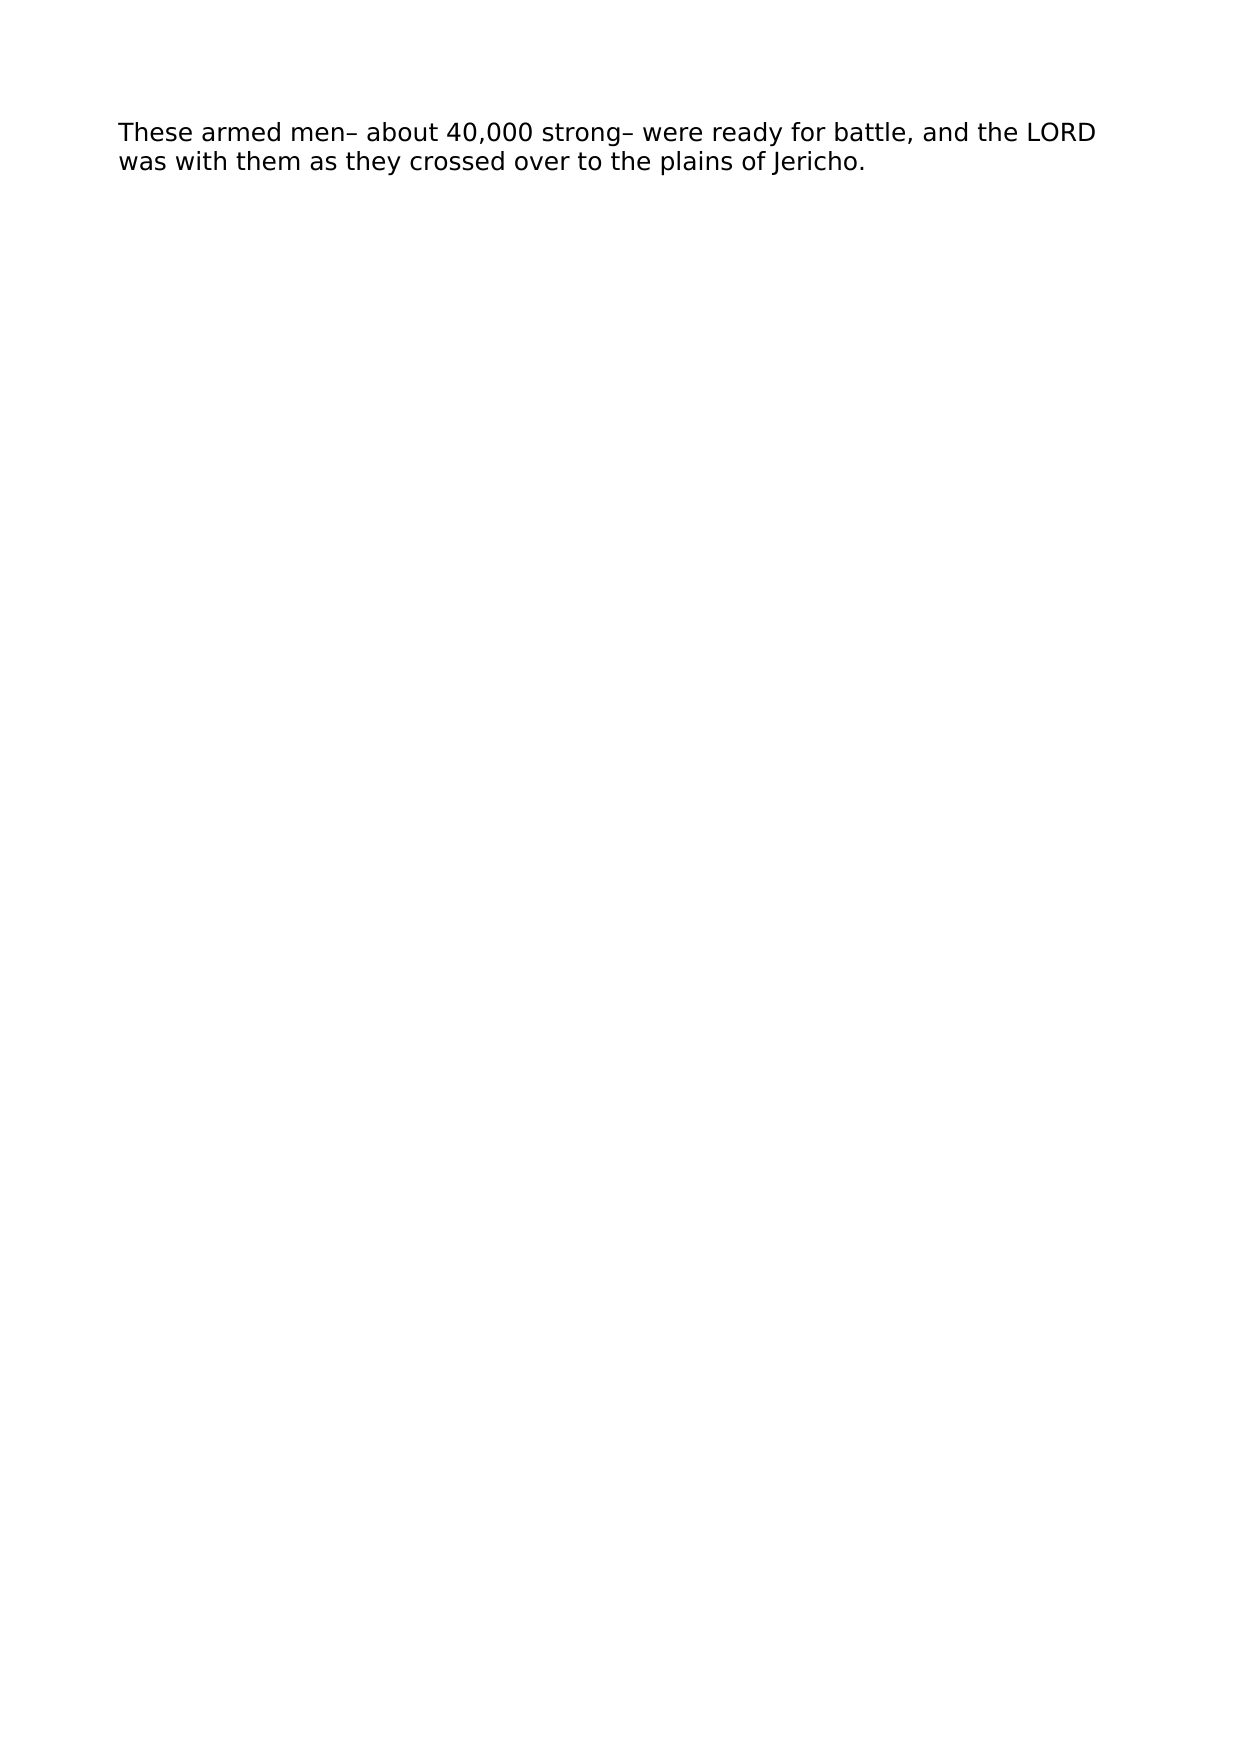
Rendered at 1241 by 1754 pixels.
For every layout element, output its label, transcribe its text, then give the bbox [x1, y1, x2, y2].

text These armed men– about 40,000 strong– were ready for battle, and the LORD was with them as they crossed over to the plains of Jericho. [118, 118, 1122, 176]
